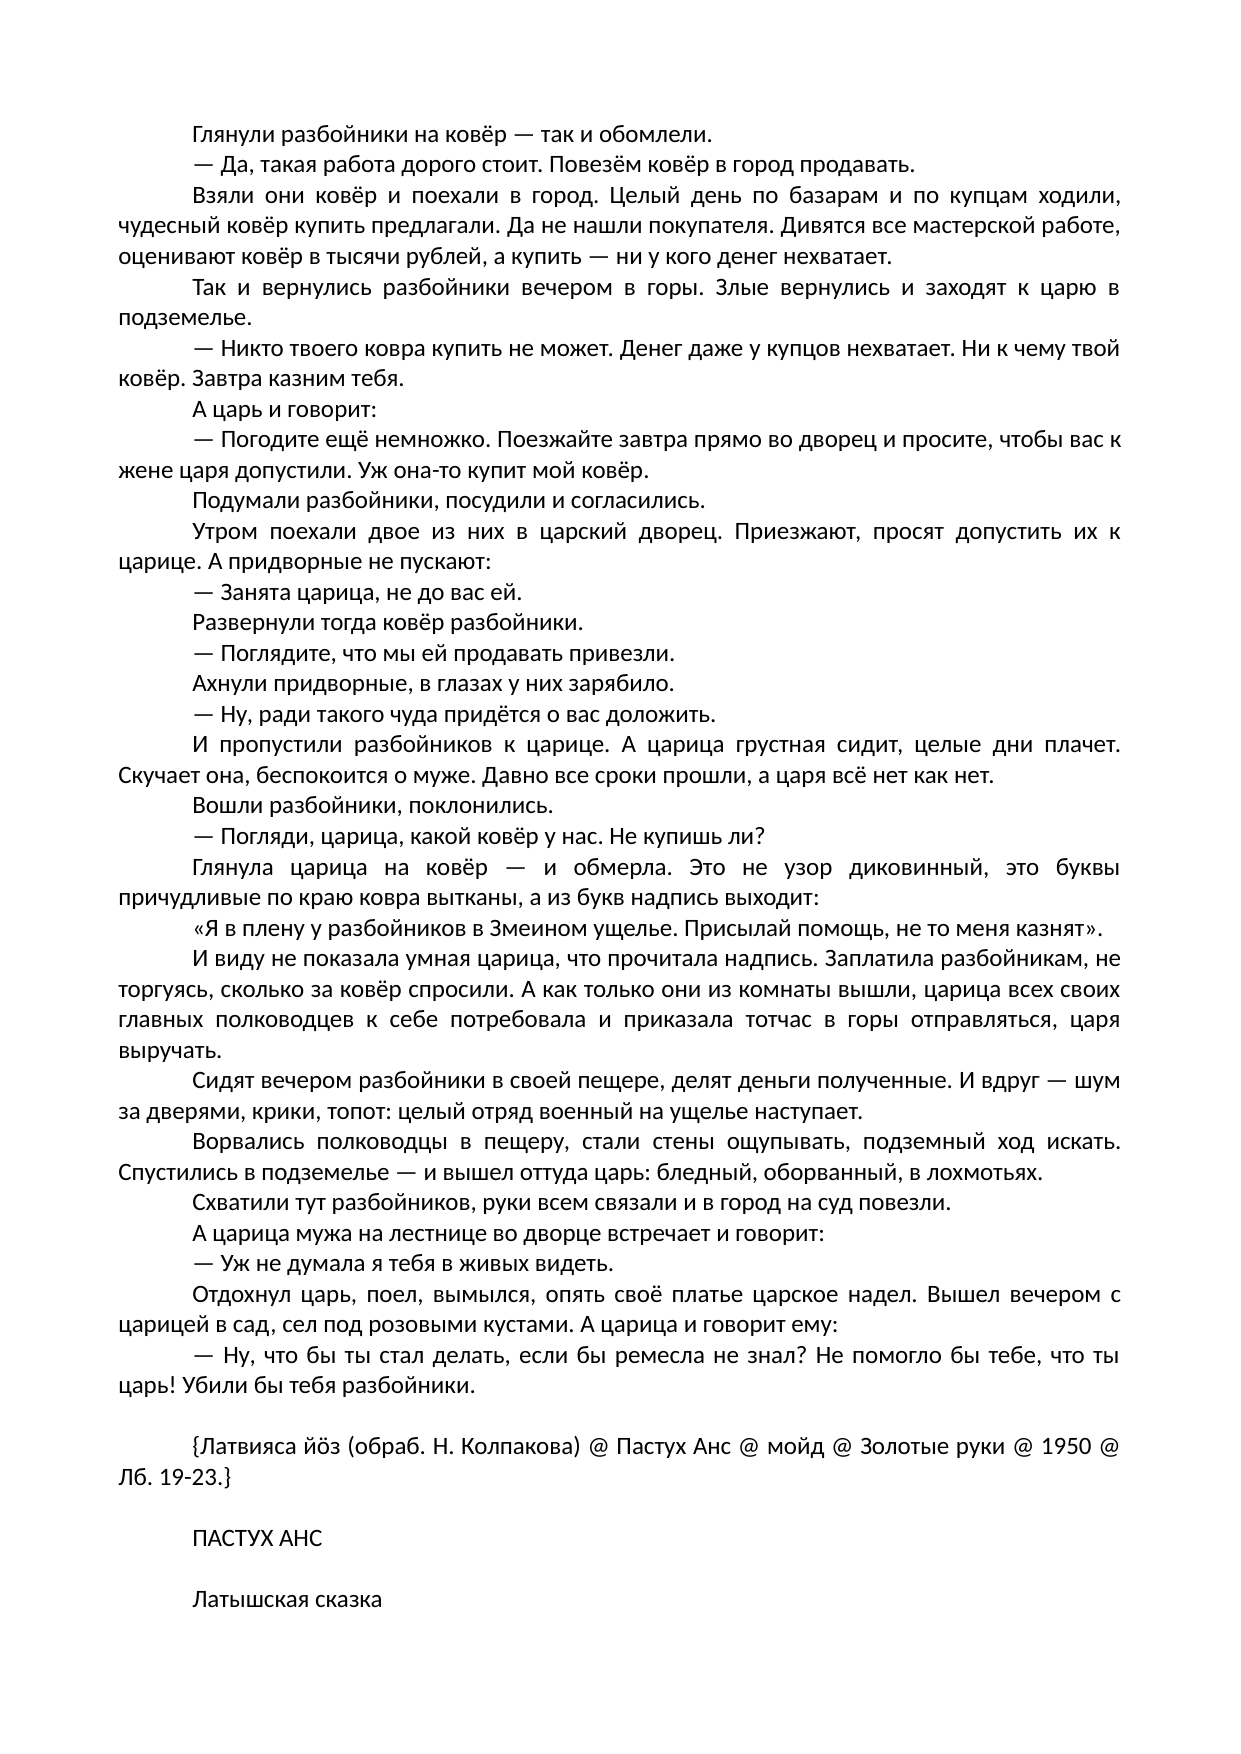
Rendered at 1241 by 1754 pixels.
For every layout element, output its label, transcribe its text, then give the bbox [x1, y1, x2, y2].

text Латышская сказка [118, 1583, 1122, 1614]
text А царь и говорит: [118, 393, 1122, 423]
text Ворвались полководцы в пещеру, стали стены ощупывать, подземный ход искать. Спустились в подземелье — и вышел оттуда царь: бледный, оборванный, в лохмотьях. [118, 1125, 1122, 1186]
text И пропустили разбойников к царице. А царица грустная сидит, целые дни плачет. Скучает она, беспокоится о муже. Давно все сроки прошли, а царя всё нет как нет. [118, 728, 1122, 789]
text «Я в плену у разбойников в Змеином ущелье. Присылай помощь, не то меня казнят». [118, 912, 1122, 942]
text Ахнули придворные, в глазах у них зарябило. [118, 667, 1122, 698]
text Глянула царица на ковёр — и обмерла. Это не узор диковинный, это буквы причудливые по краю ковра вытканы, а из букв надпись выходит: [118, 851, 1122, 912]
text — Поглядите, что мы ей продавать привезли. [118, 637, 1122, 667]
text И виду не показала умная царица, что прочитала надпись. Заплатила разбойникам, не торгуясь, сколько за ковёр спросили. А как только они из комнаты вышли, царица всех своих главных полководцев к себе потребовала и приказала тотчас в горы отправляться, царя выручать. [118, 942, 1122, 1064]
text — Ну, что бы ты стал делать, если бы ремесла не знал? Не помогло бы тебе, что ты царь! Убили бы тебя разбойники. [118, 1339, 1122, 1400]
text — Ну, ради такого чуда придётся о вас доложить. [118, 698, 1122, 728]
text Отдохнул царь, поел, вымылся, опять своё платье царское надел. Вышел вечером с царицей в сад, сел под розовыми кустами. А царица и говорит ему: [118, 1278, 1122, 1339]
text Вошли разбойники, поклонились. [118, 789, 1122, 820]
text Глянули разбойники на ковёр — так и обомлели. [118, 118, 1122, 149]
text Подумали разбойники, посудили и согласились. [118, 484, 1122, 515]
text Утром поехали двое из них в царский дворец. Приезжают, просят допустить их к царице. А придворные не пускают: [118, 515, 1122, 576]
text — Да, такая работа дорого стоит. Повезём ковёр в город продавать. [118, 149, 1122, 179]
text Сидят вечером разбойники в своей пещере, делят деньги полученные. И вдруг — шум за дверями, крики, топот: целый отряд военный на ущелье наступает. [118, 1064, 1122, 1125]
text — Никто твоего ковра купить не может. Денег даже у купцов нехватает. Ни к чему твой ковёр. Завтра казним тебя. [118, 332, 1122, 393]
text Взяли они ковёр и поехали в город. Целый день по базарам и по купцам ходили, чудесный ковёр купить предлагали. Да не нашли покупателя. Дивятся все мастерской работе, оценивают ковёр в тысячи рублей, а купить — ни у кого денег нехватает. [118, 179, 1122, 271]
text ПАСТУХ АНС [118, 1522, 1122, 1553]
text — Погляди, царица, какой ковёр у нас. Не купишь ли? [118, 820, 1122, 851]
text Развернули тогда ковёр разбойники. [118, 606, 1122, 637]
text Так и вернулись разбойники вечером в горы. Злые вернулись и заходят к царю в подземелье. [118, 271, 1122, 332]
text — Уж не думала я тебя в живых видеть. [118, 1247, 1122, 1278]
text Схватили тут разбойников, руки всем связали и в город на суд повезли. [118, 1186, 1122, 1217]
text — Занята царица, не до вас ей. [118, 576, 1122, 606]
text — Погодите ещё немножко. Поезжайте завтра прямо во дворец и просите, чтобы вас к жене царя допустили. Уж она-то купит мой ковёр. [118, 423, 1122, 484]
text {Латвияса йӧз (обраб. Н. Колпакова) @ Пастух Анс @ мойд @ Золотые руки @ 1950 @ Лб. 19-23.} [118, 1431, 1122, 1492]
text А царица мужа на лестнице во дворце встречает и говорит: [118, 1217, 1122, 1247]
